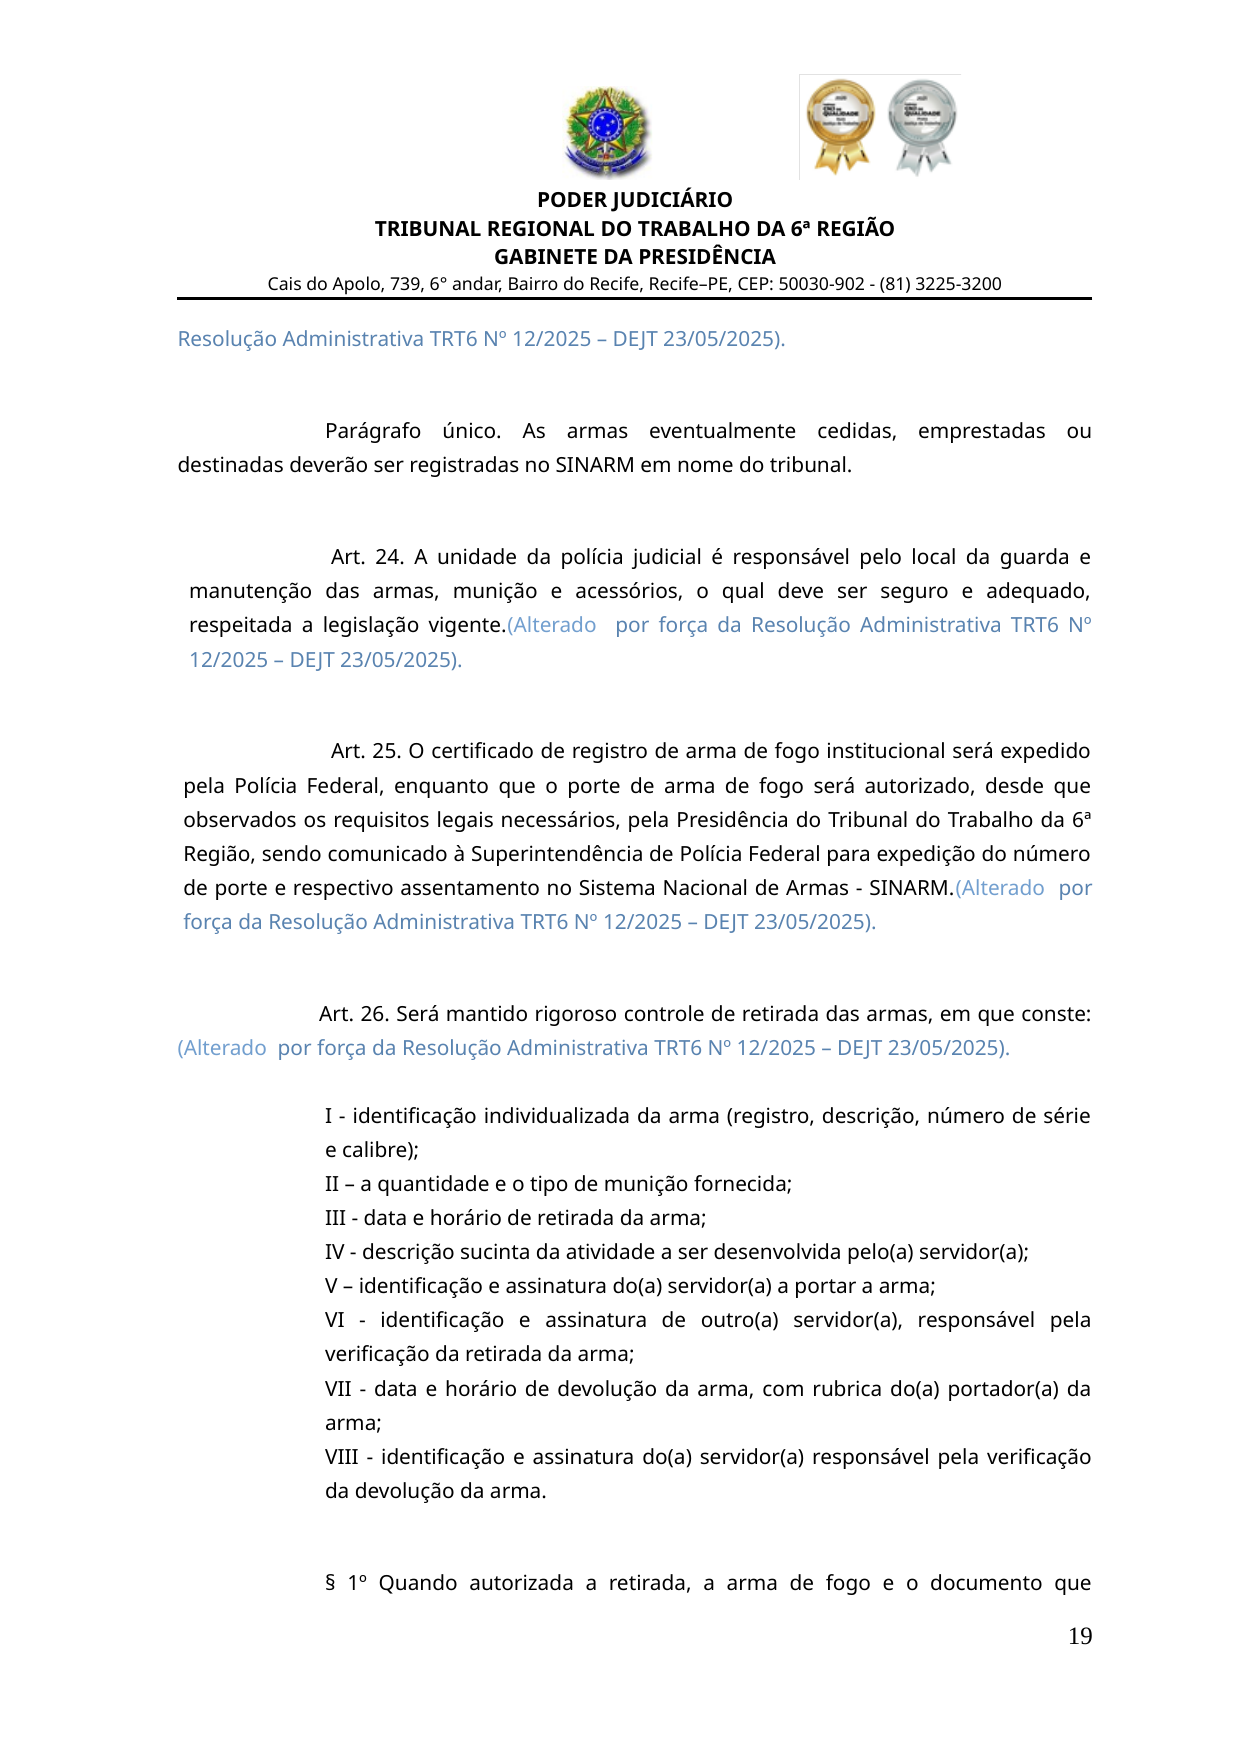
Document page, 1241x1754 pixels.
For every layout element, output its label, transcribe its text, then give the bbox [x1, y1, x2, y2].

picture [798, 73, 962, 180]
text VI - identificação e assinatura de outro(a) servidor(a), responsável pela verificação da retirada da arma; [325, 1306, 1092, 1368]
text V – identificação e assinatura do(a) servidor(a) a portar a arma; [325, 1271, 1092, 1300]
text II – a quantidade e o tipo de munição fornecida; [325, 1169, 1092, 1198]
text VII - data e horário de devolução da arma, com rubrica do(a) portador(a) da arma; [325, 1374, 1092, 1436]
picture [562, 86, 653, 180]
text I - identificação individualizada da arma (registro, descrição, número de série e calibre); [325, 1101, 1092, 1164]
text Parágrafo único. As armas eventualmente cedidas, emprestadas ou destinadas deverão ser registradas no SINARM em nome do tribunal. [177, 416, 1092, 479]
text IV - descrição sucinta da atividade a ser desenvolvida pelo(a) servidor(a); [325, 1237, 1092, 1266]
text Art. 25. O certificado de registro de arma de fogo institucional será expedido pela Polícia Federal, enquanto que o porte de arma de fogo será autorizado, desde que observados os requisitos legais necessários, pela Presidência do Tribunal do Trabalho da 6ª Região, sendo comunicado à Superintendência de Polícia Federal para expedição do número de porte e respectivo assentamento no Sistema Nacional de Armas - SINARM.(Alterado por força da Resolução Administrativa TRT6 Nº 12/2025 – DEJT 23/05/2025). [183, 737, 1092, 935]
text VIII - identificação e assinatura do(a) servidor(a) responsável pela verificação da devolução da arma. [325, 1442, 1092, 1504]
text § 1º Quando autorizada a retirada, a arma de fogo e o documento que [177, 1568, 1092, 1596]
text III - data e horário de retirada da arma; [325, 1203, 1092, 1232]
text Art. 24. A unidade da polícia judicial é responsável pelo local da guarda e manutenção das armas, munição e acessórios, o qual deve ser seguro e adequado, respeitada a legislação vigente.(Alterado por força da Resolução Administrativa TRT6 Nº 12/2025 – DEJT 23/05/2025). [189, 542, 1092, 673]
text Resolução Administrativa TRT6 Nº 12/2025 – DEJT 23/05/2025). [177, 324, 1092, 353]
text Art. 26. Será mantido rigoroso controle de retirada das armas, em que conste:(Alterado por força da Resolução Administrativa TRT6 Nº 12/2025 – DEJT 23/05/2025). [177, 999, 1092, 1061]
